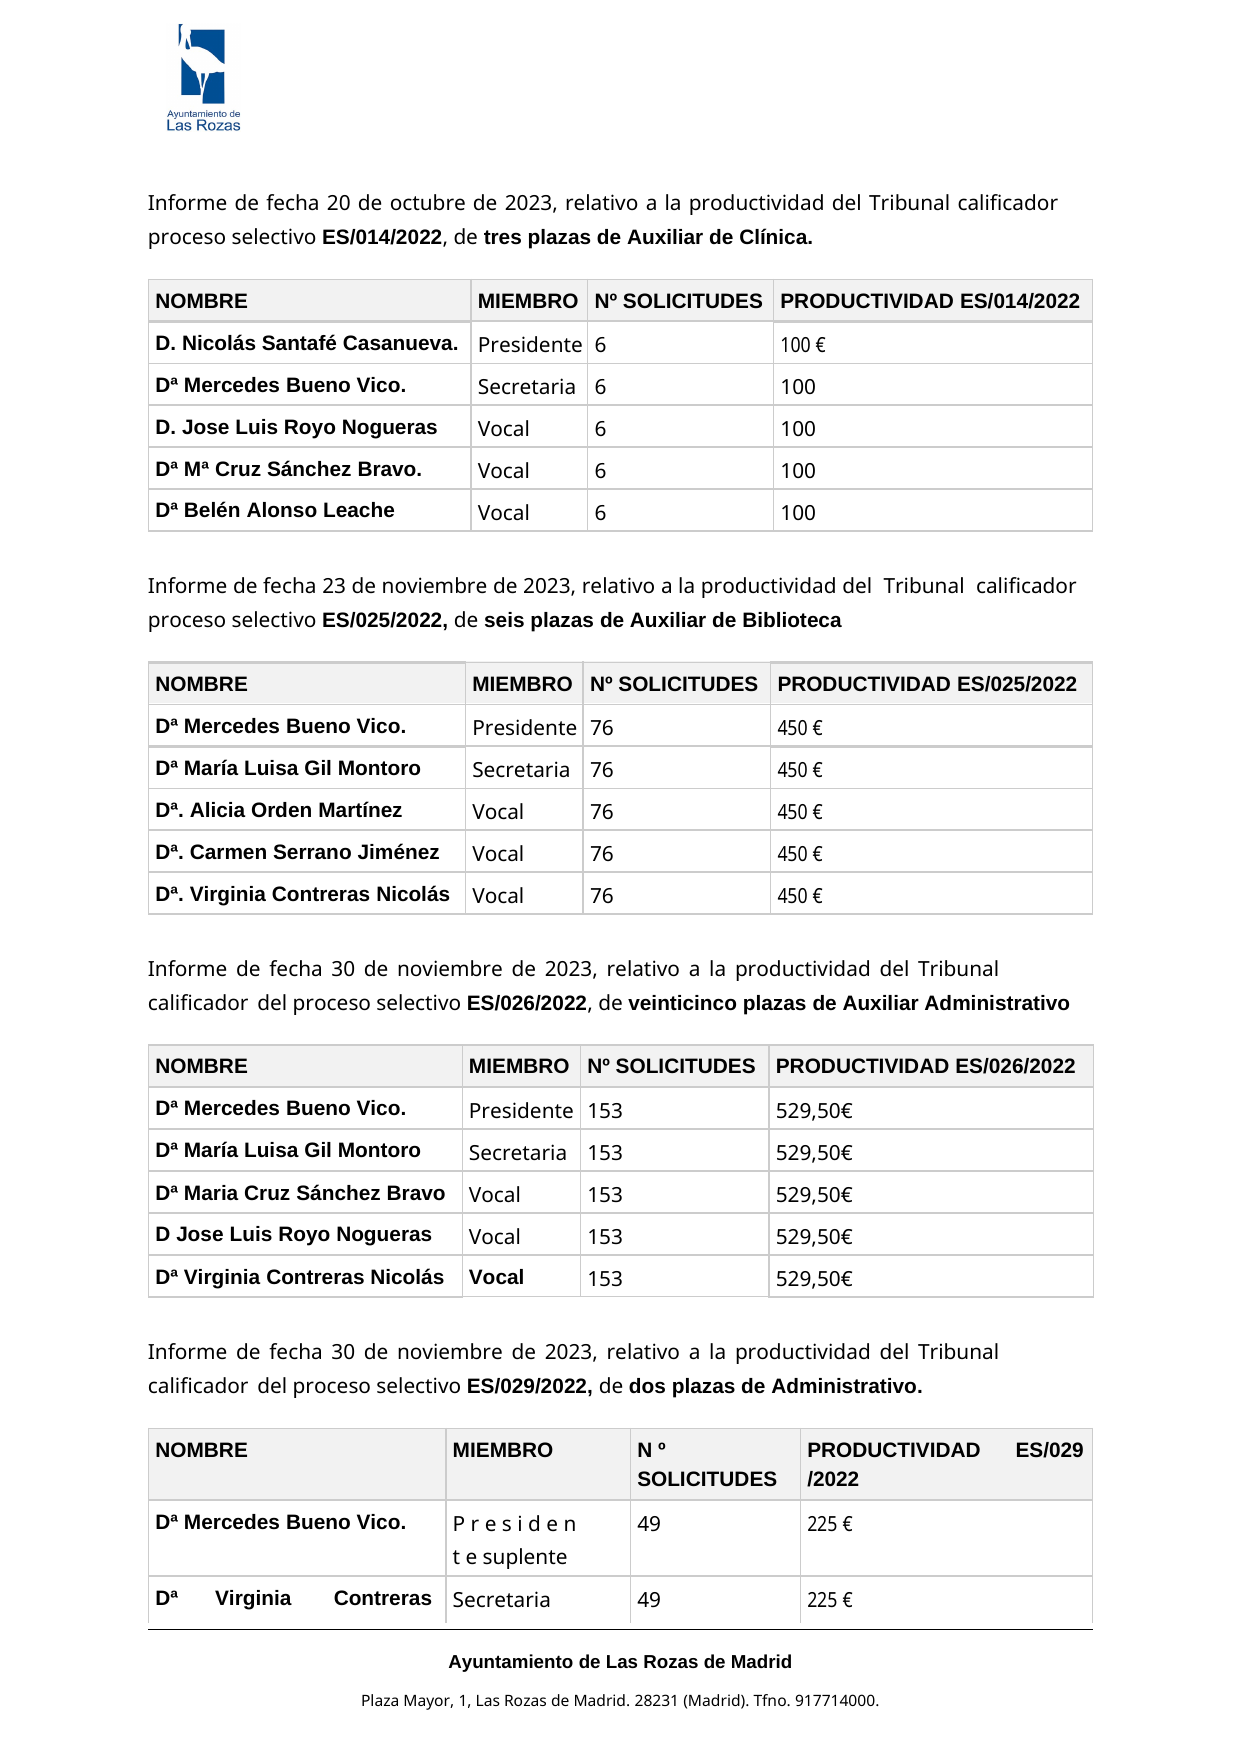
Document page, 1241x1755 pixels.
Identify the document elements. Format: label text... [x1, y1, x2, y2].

table_cell Vocal [472, 406, 587, 446]
table_cell Vocal [463, 1214, 580, 1254]
table_header Nº SOLICITUDES [581, 1046, 768, 1086]
table_cell 76 [584, 747, 770, 787]
table_cell Dª Mercedes Bueno Vico. [149, 364, 470, 404]
table_cell 6 [588, 322, 773, 362]
table_cell 6 [588, 364, 773, 404]
table_header MIEMBRO [447, 1429, 630, 1499]
text Informe de fecha 23 de noviembre de 2023, relativo a la productividad del Tribunal calificador proceso selectivo ES/025/2022, de seis plazas de Auxiliar de Biblioteca [148, 571, 1093, 634]
table_cell 76 [584, 705, 770, 745]
table_cell 450 € [771, 831, 1092, 871]
table_cell Dª Mercedes Bueno Vico. [149, 1088, 462, 1128]
table_cell 100 [774, 364, 1092, 404]
table_header NOMBRE [149, 1429, 445, 1499]
table_cell 153 [581, 1172, 768, 1212]
table_cell D. Nicolás Santafé Casanueva. [149, 323, 470, 362]
table_cell 49 [631, 1577, 800, 1623]
table_cell 76 [584, 873, 770, 913]
table_cell Presidente [466, 705, 582, 745]
table_cell Vocal [463, 1172, 580, 1212]
table_cell Secretaria [472, 364, 587, 404]
table_cell 450 € [771, 748, 1092, 787]
table_cell D Jose Luis Royo Nogueras [149, 1214, 462, 1254]
table_cell 153 [581, 1088, 768, 1128]
table_cell Dª Virginia Contreras [149, 1577, 445, 1623]
table_cell Dª. Virginia Contreras Nicolás [149, 873, 465, 913]
table_cell 153 [581, 1214, 768, 1254]
table_cell Dª Mercedes Bueno Vico. [149, 1501, 445, 1575]
table_cell Dª María Luisa Gil Montoro [149, 1130, 462, 1170]
table_cell Vocal [463, 1256, 580, 1296]
table_cell D. Jose Luis Royo Nogueras [149, 406, 470, 446]
table_cell 6 [588, 448, 773, 488]
table_cell 100 [774, 406, 1092, 446]
table_cell 225 € [801, 1577, 1092, 1623]
table_cell Dª Mercedes Bueno Vico. [149, 705, 465, 745]
table_cell 225 € [801, 1501, 1092, 1575]
table_header NOMBRE [149, 664, 465, 703]
table_cell Dª. Alicia Orden Martínez [149, 789, 465, 829]
table_cell 6 [588, 490, 773, 530]
table_header PRODUCTIVIDAD ES/026/2022 [770, 1046, 1093, 1086]
table_header MIEMBRO [466, 663, 582, 703]
table_cell Dª María Luisa Gil Montoro [149, 748, 465, 787]
text Informe de fecha 30 de noviembre de 2023, relativo a la productividad del Tribunal calificador del proceso selectivo ES/026/2022, de veinticinco plazas de Auxiliar Administrativo [148, 954, 1093, 1016]
table_cell 529,50€ [770, 1214, 1093, 1254]
table_header Nº SOLICITUDES [588, 280, 773, 320]
table_cell Presidente [472, 322, 587, 362]
text Informe de fecha 30 de noviembre de 2023, relativo a la productividad del Tribunal calificador del proceso selectivo ES/029/2022, de dos plazas de Administrativo. [148, 1337, 1093, 1400]
table_cell Vocal [466, 831, 582, 871]
table_cell 76 [584, 831, 770, 871]
table_cell 100 [774, 490, 1092, 530]
table_header N º SOLICITUDES [631, 1429, 800, 1499]
table_cell 450 € [771, 873, 1092, 913]
table_cell 529,50€ [770, 1256, 1093, 1296]
table_cell 153 [581, 1130, 768, 1170]
table_cell Secretaria [447, 1577, 630, 1623]
table_cell Dª Virginia Contreras Nicolás [149, 1256, 462, 1296]
text Informe de fecha 20 de octubre de 2023, relativo a la productividad del Tribunal calificador proceso selectivo ES/014/2022, de tres plazas de Auxiliar de Clínica. [148, 188, 1093, 251]
table_cell 450 € [771, 705, 1092, 745]
table_cell Dª Belén Alonso Leache [149, 490, 470, 530]
table_cell 100 [774, 448, 1092, 488]
table_cell 529,50€ [770, 1088, 1093, 1128]
table_header NOMBRE [149, 1046, 462, 1086]
table_header PRODUCTIVIDAD ES/014/2022 [774, 280, 1092, 320]
table_header MIEMBRO [472, 280, 587, 320]
table_header Nº SOLICITUDES [584, 663, 770, 703]
table_cell Vocal [472, 490, 587, 530]
table_cell 529,50€ [770, 1130, 1093, 1170]
table_header MIEMBRO [463, 1046, 580, 1086]
table_cell 100 € [774, 323, 1092, 362]
table_cell Presidente [463, 1088, 580, 1128]
table_cell Dª. Carmen Serrano Jiménez [149, 831, 465, 871]
table_cell 76 [584, 789, 770, 829]
table_cell Secretaria [466, 747, 582, 787]
table_cell Dª Mª Cruz Sánchez Bravo. [149, 448, 470, 488]
table_cell 153 [581, 1256, 768, 1296]
table_cell 450 € [771, 789, 1092, 829]
table_cell Dª Maria Cruz Sánchez Bravo [149, 1172, 462, 1212]
table_cell Vocal [472, 448, 587, 488]
table_header PRODUCTIVIDAD ES/025/2022 [771, 664, 1092, 703]
table_cell Secretaria [463, 1130, 580, 1170]
table_header NOMBRE [149, 280, 470, 320]
table_cell 529,50€ [770, 1172, 1093, 1212]
table_cell 6 [588, 406, 773, 446]
table_cell 49 [631, 1501, 800, 1575]
table_header PRODUCTIVIDAD ES/029 /2022 [801, 1429, 1092, 1499]
table_cell Vocal [466, 873, 582, 913]
table_cell Vocal [466, 789, 582, 829]
table_cell P r e s i d e n t e suplente [447, 1501, 630, 1575]
